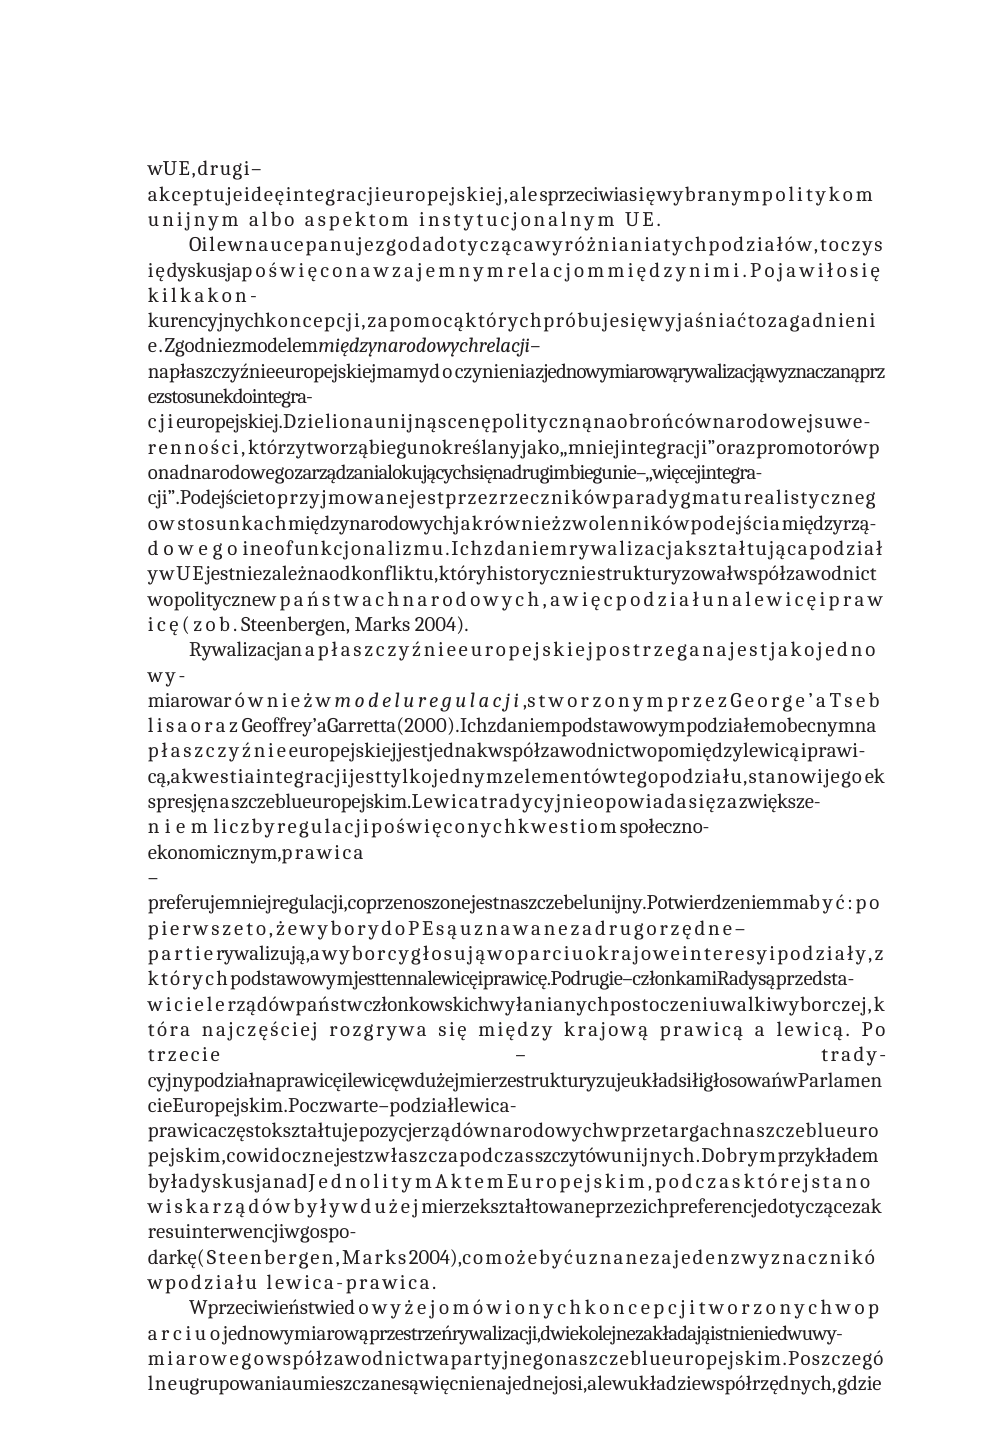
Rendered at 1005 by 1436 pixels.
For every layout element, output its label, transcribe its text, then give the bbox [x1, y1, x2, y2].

text Wprzeciwieństwiedowyżejomówionychkoncepcjitworzonychwoparciuojednowymiarowąprzestrzeńrywalizacji,dwiekolejnezakładająistnieniedwuwy-miarowegowspółzawodnictwapartyjnegonaszczeblueuropejskim.Poszczególneugrupowaniaumieszczanesąwięcnienajednejosi,alewukładziewspółrzędnych,gdzie [148, 1296, 886, 1396]
text –preferujemniejregulacji,coprzenoszonejestnaszczebelunijny.Potwierdzeniemmabyć:popierwszeto,żewyborydoPEsąuznawanezadrugorzędne–partierywalizują,awyborcygłosująwoparciuokrajoweinteresyipodziały,zktórychpodstawowymjesttennalewicęiprawicę.Podrugie–członkamiRadysąprzedsta-wicielerządówpaństwczłonkowskichwyłanianychpostoczeniuwalkiwyborczej,która najczęściej rozgrywa się między krajową prawicą a lewicą. Po trzecie – trady-cyjnypodziałnaprawicęilewicęwdużejmierzestrukturyzujeukładsiłigłosowańwParlamencieEuropejskim.Poczwarte–podziałlewica-prawicaczęstokształtujepozycjerządównarodowychwprzetargachnaszczeblueuropejskim,cowidocznejestzwłaszczapodczasszczytówunijnych.DobrymprzykładembyładyskusjanadJednolitymAktemEuropejskim,podczasktórejstanowiskarządówbyływdużejmierzekształtowaneprzezichpreferencjedotyczącezakresuinterwencjiwgospo-darkę(Steenbergen,Marks2004),comożebyćuznanezajedenzwyznacznikówpodziału lewica-prawica. [148, 866, 886, 1295]
text Oilewnaucepanujezgodadotyczącawyróżnianiatychpodziałów,toczysiędyskusjapoświęconawzajemnymrelacjommiędzynimi.Pojawiłosiękilkakon-kurencyjnychkoncepcji,zapomocąktórychpróbujesięwyjaśniaćtozagadnienie.Zgodniezmodelemmiędzynarodowychrelacji–napłaszczyźnieeuropejskiejmamydoczynieniazjednowymiarowąrywalizacjąwyznaczanąprzezstosunekdointegra-cjieuropejskiej.Dzielionaunijnąscenępolitycznąnaobrońcównarodowejsuwe-renności,którzytworząbiegunokreślanyjako„mniejintegracji”orazpromotorówponadnarodowegozarządzanialokującychsięnadrugimbiegunie–„więcejintegra-cji”.Podejścietoprzyjmowanejestprzezrzecznikówparadygmaturealistycznegowstosunkachmiędzynarodowychjakrównieżzwolennikówpodejściamiędzyrzą-dowegoineofunkcjonalizmu.IchzdaniemrywalizacjakształtującapodziaływUEjestniezależnaodkonfliktu,któryhistoryczniestrukturyzowałwspółzawodnictwopolitycznewpaństwachnarodowych,awięcpodziałunalewicęiprawicę(zob.Steenbergen, Marks 2004). [148, 233, 886, 637]
text wUE,drugi–akceptujeideęintegracjieuropejskiej,alesprzeciwiasięwybranympolitykom unijnym albo aspektom instytucjonalnym UE. [148, 157, 886, 232]
text Rywalizacjanapłaszczyźnieeuropejskiejpostrzeganajestjakojednowy-miarowarównieżwmodeluregulacji,stworzonymprzezGeorge’aTseblisaorazGeoffrey’aGarretta(2000).Ichzdaniempodstawowympodziałemobecnymnapłaszczyźnieeuropejskiejjestjednakwspółzawodnictwopomiędzylewicąiprawi-cą,akwestiaintegracjijesttylkojednymzelementówtegopodziału,stanowijegoekspresjęnaszczeblueuropejskim.Lewicatradycyjnieopowiadasięzazwiększe-niemliczbyregulacjipoświęconychkwestiomspołeczno-ekonomicznym,prawica [148, 638, 886, 864]
